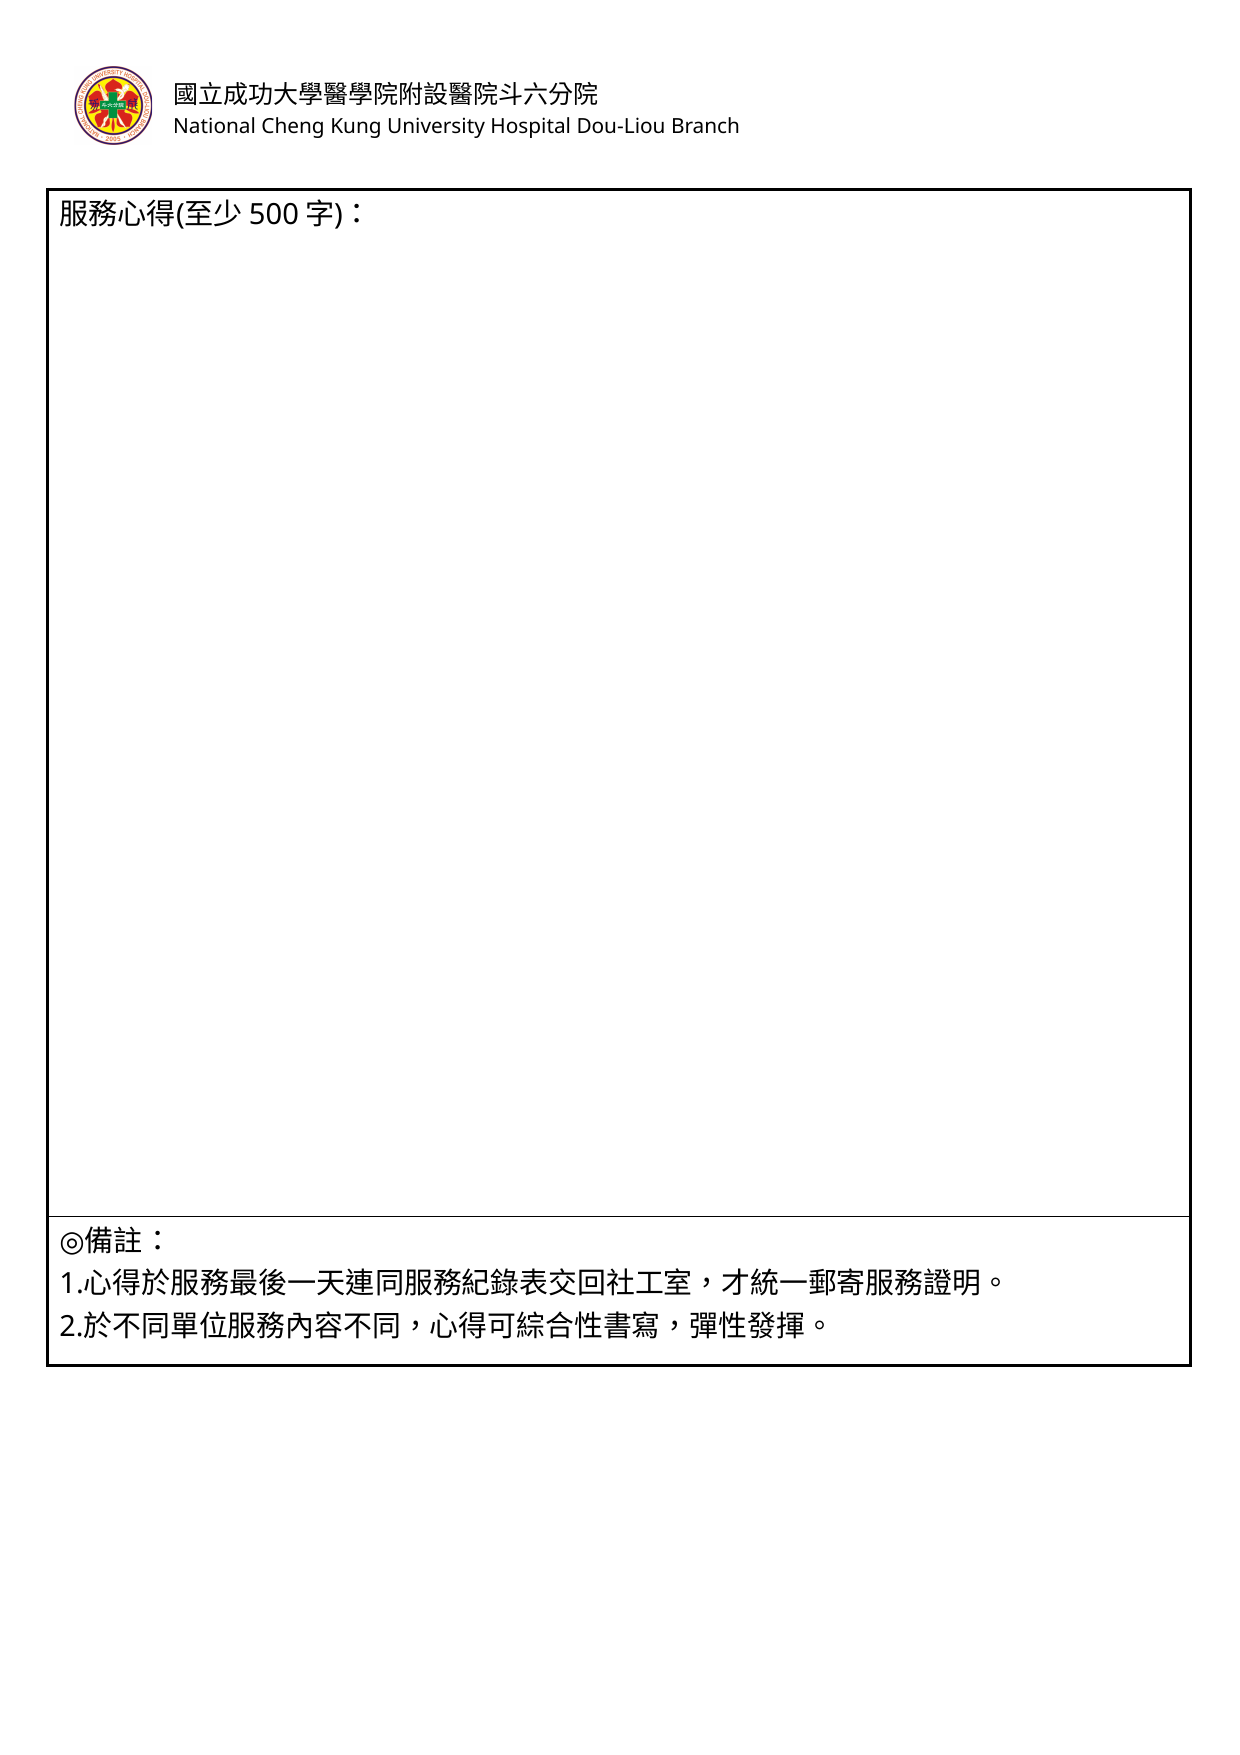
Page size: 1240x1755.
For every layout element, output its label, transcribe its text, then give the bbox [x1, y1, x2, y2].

table_cell ◎備註： 1.心得於服務最後一天連同服務紀錄表交回社工室，才統一郵寄服務證明。 2.於不同單位服務內容不同，心得可綜合性書寫，彈性發揮。 [49, 1217, 1189, 1364]
table_cell 服務心得(至少500字)： [49, 191, 1189, 1216]
